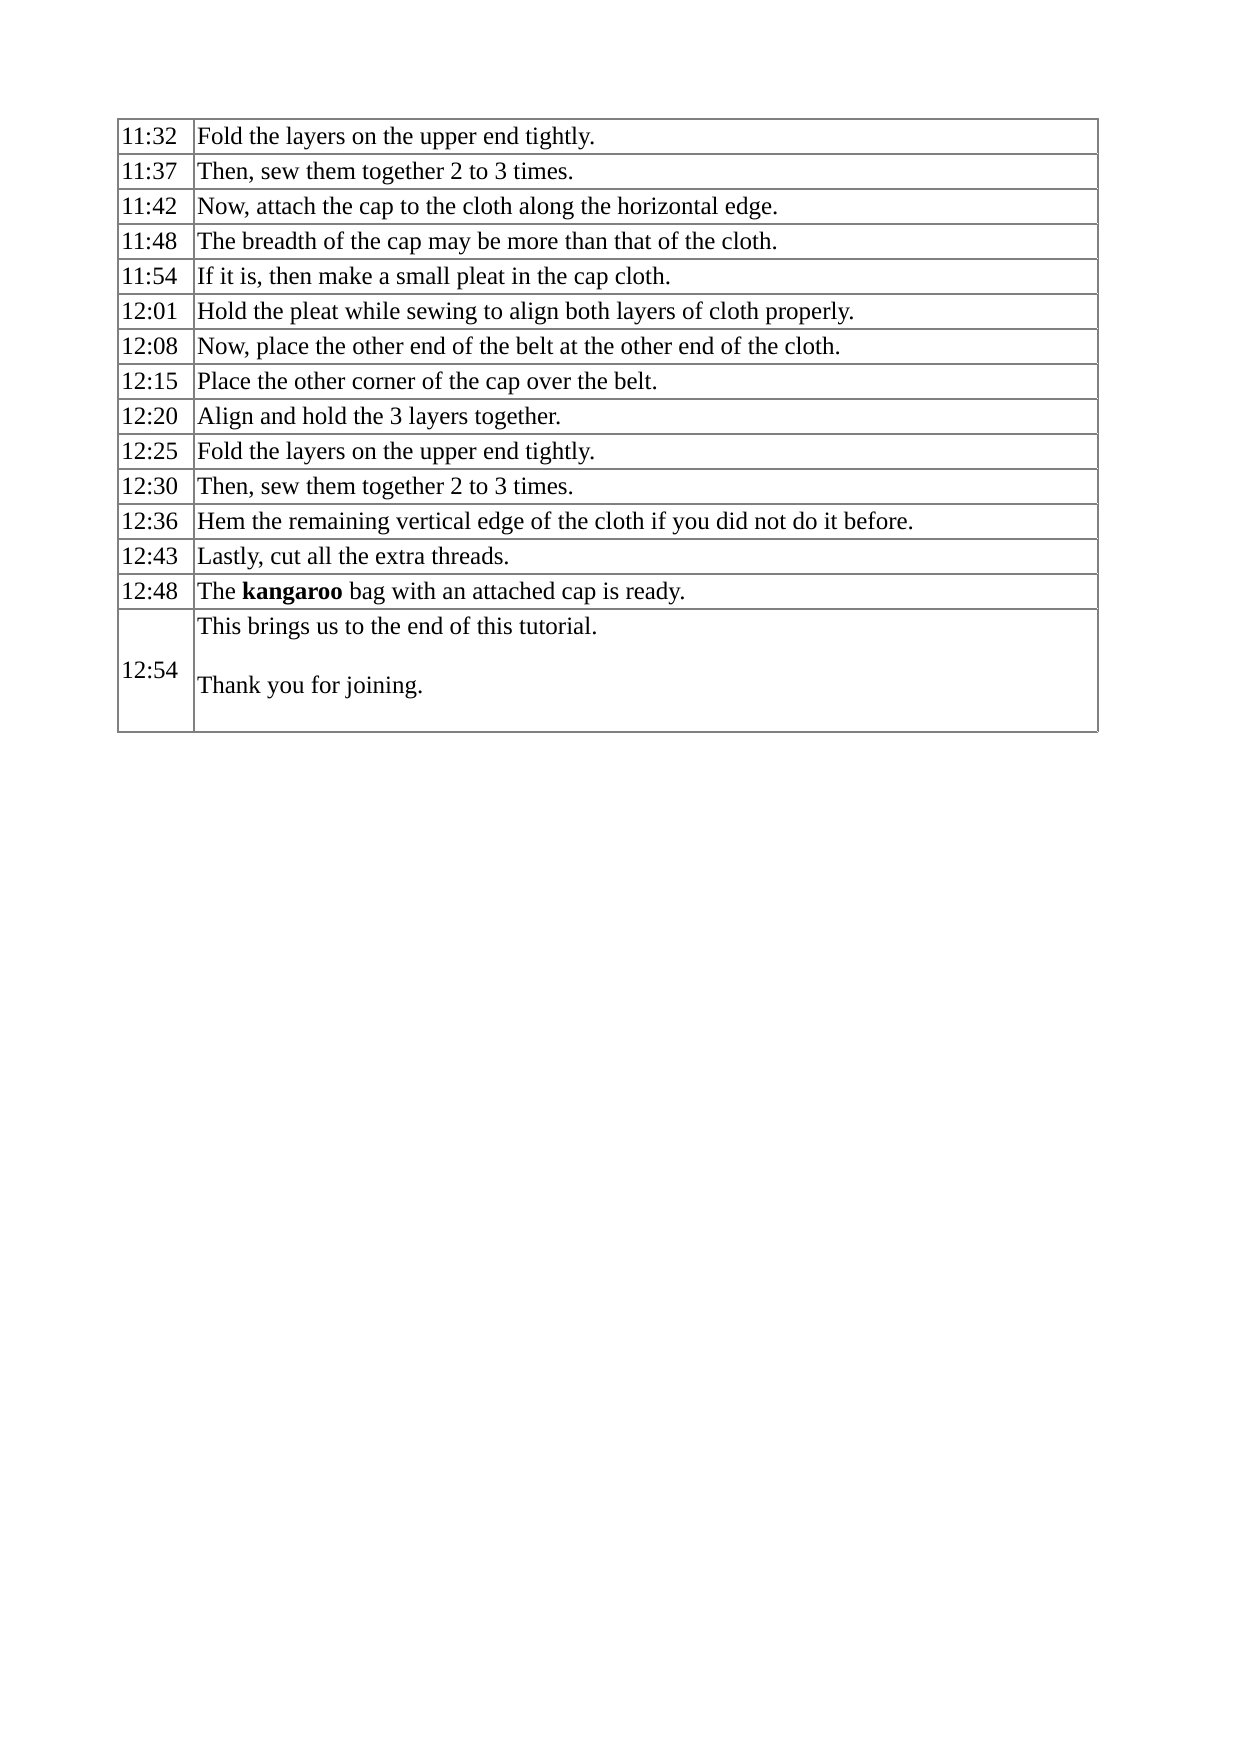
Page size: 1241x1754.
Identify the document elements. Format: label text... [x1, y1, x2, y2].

table_cell Fold the layers on the upper end tightly. [195, 120, 1097, 153]
table_cell Hold the pleat while sewing to align both layers of cloth properly. [195, 295, 1097, 328]
table_cell Now, place the other end of the belt at the other end of the cloth. [195, 330, 1097, 363]
table_cell The breadth of the cap may be more than that of the cloth. [195, 225, 1097, 258]
table_cell 12:43 [119, 540, 193, 573]
table_cell 12:20 [119, 400, 193, 433]
table_cell Fold the layers on the upper end tightly. [195, 435, 1097, 468]
table_cell 12:25 [119, 435, 193, 468]
table_cell The kangaroo bag with an attached cap is ready. [195, 575, 1097, 608]
table_cell 11:37 [119, 155, 193, 188]
table_cell Now, attach the cap to the cloth along the horizontal edge. [195, 190, 1097, 223]
table_cell Then, sew them together 2 to 3 times. [195, 155, 1097, 188]
table_cell This brings us to the end of this tutorial. Thank you for joining. [195, 610, 1097, 731]
table_cell If it is, then make a small pleat in the cap cloth. [195, 260, 1097, 293]
table_cell Then, sew them together 2 to 3 times. [195, 470, 1097, 503]
table_cell Place the other corner of the cap over the belt. [195, 365, 1097, 398]
table_cell 11:42 [119, 190, 193, 223]
table_cell 12:30 [119, 470, 193, 503]
table_cell Hem the remaining vertical edge of the cloth if you did not do it before. [195, 505, 1097, 538]
table_cell 12:36 [119, 505, 193, 538]
table_cell 12:01 [119, 295, 193, 328]
table_cell 11:54 [119, 260, 193, 293]
table_cell Align and hold the 3 layers together. [195, 400, 1097, 433]
table_cell 12:48 [119, 575, 193, 608]
table_cell 12:15 [119, 365, 193, 398]
table_cell 12:08 [119, 330, 193, 363]
table_cell 11:48 [119, 225, 193, 258]
table_cell Lastly, cut all the extra threads. [195, 540, 1097, 573]
table_cell 11:32 [119, 120, 193, 153]
table_cell 12:54 [119, 610, 193, 731]
